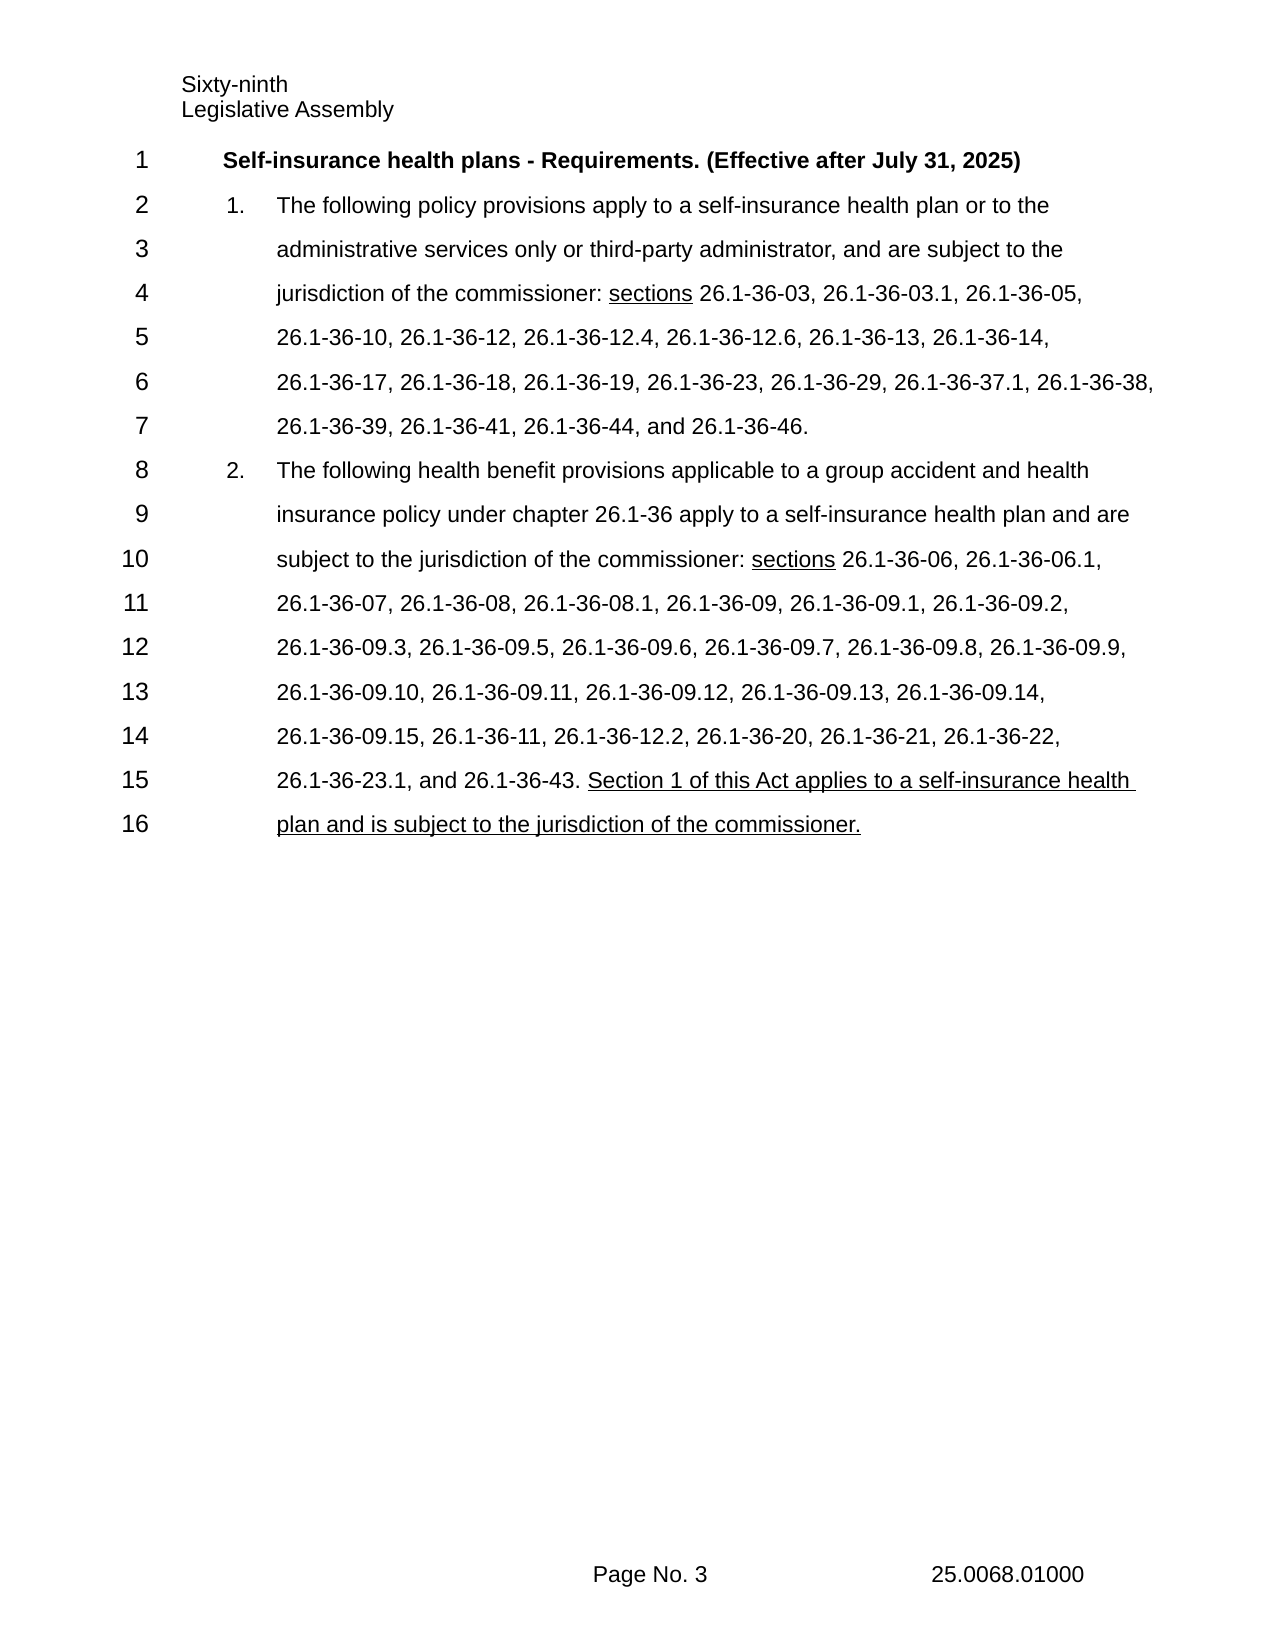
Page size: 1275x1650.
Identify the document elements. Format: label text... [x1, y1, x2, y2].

text 2. The following health benefit provisions applicable to a group accident and health insurance policy under chapter 26.1‑36 apply to a self-insurance health plan and are subject to the jurisdiction of the commissioner: sections 26.1‑36‑06, 26.1‑36‑06.1, 26.1‑36‑07, 26.1‑36‑08, 26.1‑36‑08.1, 26.1‑36‑09, 26.1‑36‑09.1, 26.1‑36‑09.2, 26.1‑36‑09.3, 26.1‑36‑09.5, 26.1‑36‑09.6, 26.1‑36‑09.7, 26.1‑36‑09.8, 26.1‑36‑09.9, 26.1‑36‑09.10, 26.1‑36‑09.11, 26.1‑36‑09.12, 26.1‑36‑09.13, 26.1‑36‑09.14, 26.1‑36‑09.15, 26.1‑36‑11, 26.1‑36‑12.2, 26.1‑36‑20, 26.1‑36‑21, 26.1‑36‑22, 26.1‑36‑23.1, and 26.1‑36‑43. Section 1 of this Act applies to a self-insurance health plan and is subject to the jurisdiction of the commissioner. [181, 443, 1154, 842]
subtitle Self-insurance health plans - Requirements. (Effective after July 31, 2025) [181, 133, 1154, 178]
text 1. The following policy provisions apply to a self-insurance health plan or to the administrative services only or third-party administrator, and are subject to the jurisdiction of the commissioner: sections 26.1‑36‑03, 26.1‑36‑03.1, 26.1‑36‑05, 26.1‑36‑10, 26.1‑36‑12, 26.1‑36‑12.4, 26.1‑36‑12.6, 26.1‑36‑13, 26.1‑36‑14, 26.1‑36‑17, 26.1‑36‑18, 26.1‑36‑19, 26.1‑36‑23, 26.1‑36‑29, 26.1‑36‑37.1, 26.1‑36‑38, 26.1‑36‑39, 26.1‑36‑41, 26.1‑36‑44, and 26.1‑36‑46. [181, 178, 1154, 443]
